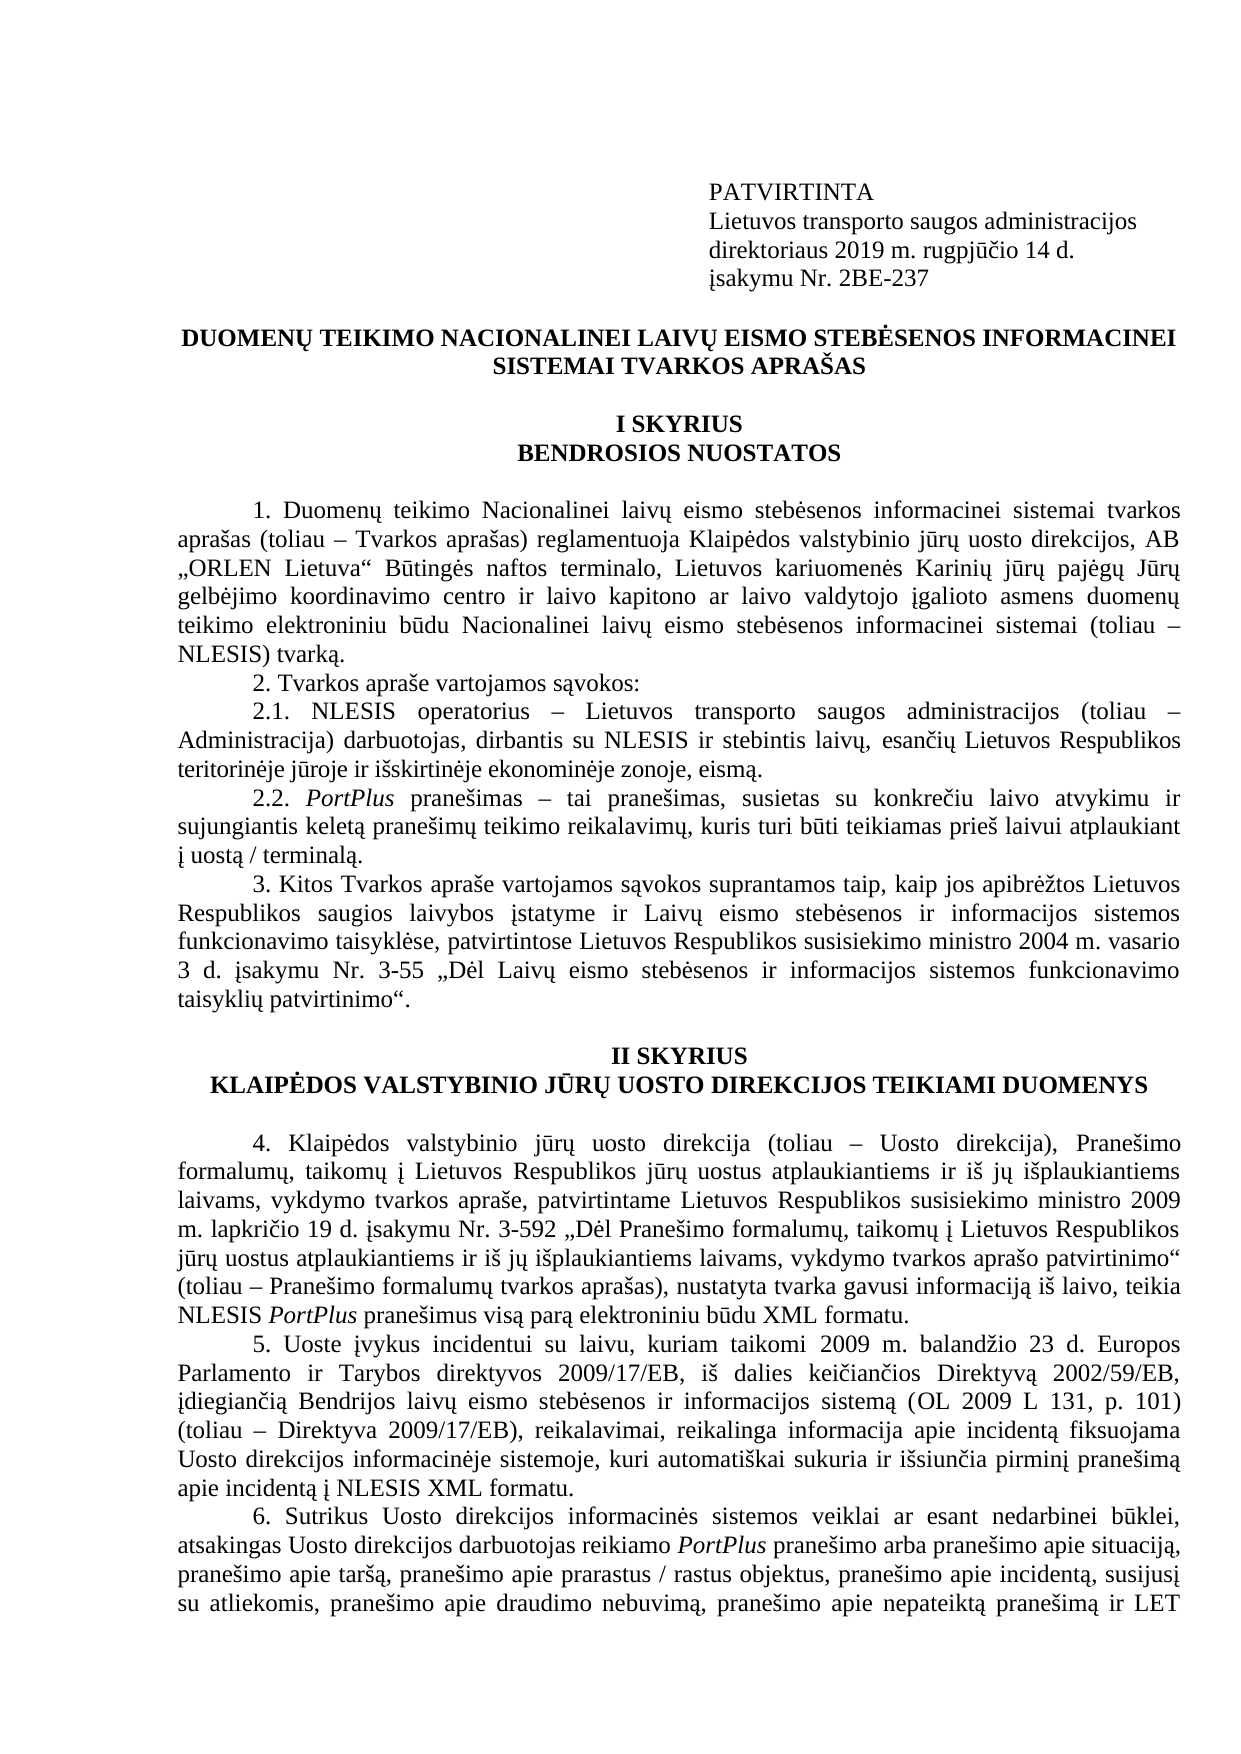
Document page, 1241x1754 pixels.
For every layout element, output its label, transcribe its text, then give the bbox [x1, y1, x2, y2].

text I SKYRIUS [177, 409, 1181, 438]
text PATVIRTINTA [709, 177, 1181, 206]
text KLAIPĖDOS VALSTYBINIO JŪRŲ UOSTO DIREKCIJOS TEIKIAMI DUOMENYS [177, 1070, 1181, 1099]
text 2. Tvarkos apraše vartojamos sąvokos: [177, 668, 1181, 696]
text 4. Klaipėdos valstybinio jūrų uosto direkcija (toliau – Uosto direkcija), Pranešimo formalumų, taikomų į Lietuvos Respublikos jūrų uostus atplaukiantiems ir iš jų išplaukiantiems laivams, vykdymo tvarkos apraše, patvirtintame Lietuvos Respublikos susisiekimo ministro 2009 m. lapkričio 19 d. įsakymu Nr. 3-592 „Dėl Pranešimo formalumų, taikomų į Lietuvos Respublikos jūrų uostus atplaukiantiems ir iš jų išplaukiantiems laivams, vykdymo tvarkos aprašo patvirtinimo“ (toliau – Pranešimo formalumų tvarkos aprašas), nustatyta tvarka gavusi informaciją iš laivo, teikia NLESIS PortPlus pranešimus visą parą elektroniniu būdu XML formatu. [177, 1128, 1181, 1329]
text 5. Uoste įvykus incidentui su laivu, kuriam taikomi 2009 m. balandžio 23 d. Europos Parlamento ir Tarybos direktyvos 2009/17/EB, iš dalies keičiančios Direktyvą 2002/59/EB, įdiegiančią Bendrijos laivų eismo stebėsenos ir informacijos sistemą (OL 2009 L 131, p. 101) (toliau – Direktyva 2009/17/EB), reikalavimai, reikalinga informacija apie incidentą fiksuojama Uosto direkcijos informacinėje sistemoje, kuri automatiškai sukuria ir išsiunčia pirminį pranešimą apie incidentą į NLESIS XML formatu. [177, 1329, 1181, 1501]
text DUOMENŲ TEIKIMO NACIONALINEI LAIVŲ EISMO STEBĖSENOS INFORMACINEI SISTEMAI TVARKOS APRAŠAS [177, 323, 1181, 380]
text II SKYRIUS [177, 1041, 1181, 1070]
text 2.2. PortPlus pranešimas – tai pranešimas, susietas su konkrečiu laivo atvykimu ir sujungiantis keletą pranešimų teikimo reikalavimų, kuris turi būti teikiamas prieš laivui atplaukiant į uostą / terminalą. [177, 783, 1181, 869]
text 2.1. NLESIS operatorius – Lietuvos transporto saugos administracijos (toliau – Administracija) darbuotojas, dirbantis su NLESIS ir stebintis laivų, esančių Lietuvos Respublikos teritorinėje jūroje ir išskirtinėje ekonominėje zonoje, eismą. [177, 696, 1181, 783]
text įsakymu Nr. 2BE-237 [709, 263, 1181, 292]
text 6. Sutrikus Uosto direkcijos informacinės sistemos veiklai ar esant nedarbinei būklei, atsakingas Uosto direkcijos darbuotojas reikiamo PortPlus pranešimo arba pranešimo apie situaciją, pranešimo apie taršą, pranešimo apie prarastus / rastus objektus, pranešimo apie incidentą, susijusį su atliekomis, pranešimo apie draudimo nebuvimą, pranešimo apie nepateiktą pranešimą ir LET [177, 1501, 1181, 1616]
text BENDROSIOS NUOSTATOS [177, 438, 1181, 466]
text direktoriaus 2019 m. rugpjūčio 14 d. [709, 235, 1181, 263]
text 3. Kitos Tvarkos apraše vartojamos sąvokos suprantamos taip, kaip jos apibrėžtos Lietuvos Respublikos saugios laivybos įstatyme ir Laivų eismo stebėsenos ir informacijos sistemos funkcionavimo taisyklėse, patvirtintose Lietuvos Respublikos susisiekimo ministro 2004 m. vasario 3 d. įsakymu Nr. 3-55 „Dėl Laivų eismo stebėsenos ir informacijos sistemos funkcionavimo taisyklių patvirtinimo“. [177, 869, 1181, 1013]
text 1. Duomenų teikimo Nacionalinei laivų eismo stebėsenos informacinei sistemai tvarkos aprašas (toliau – Tvarkos aprašas) reglamentuoja Klaipėdos valstybinio jūrų uosto direkcijos, AB „ORLEN Lietuva“ Būtingės naftos terminalo, Lietuvos kariuomenės Karinių jūrų pajėgų Jūrų gelbėjimo koordinavimo centro ir laivo kapitono ar laivo valdytojo įgalioto asmens duomenų teikimo elektroniniu būdu Nacionalinei laivų eismo stebėsenos informacinei sistemai (toliau – NLESIS) tvarką. [177, 495, 1181, 668]
text Lietuvos transporto saugos administracijos [709, 206, 1181, 235]
